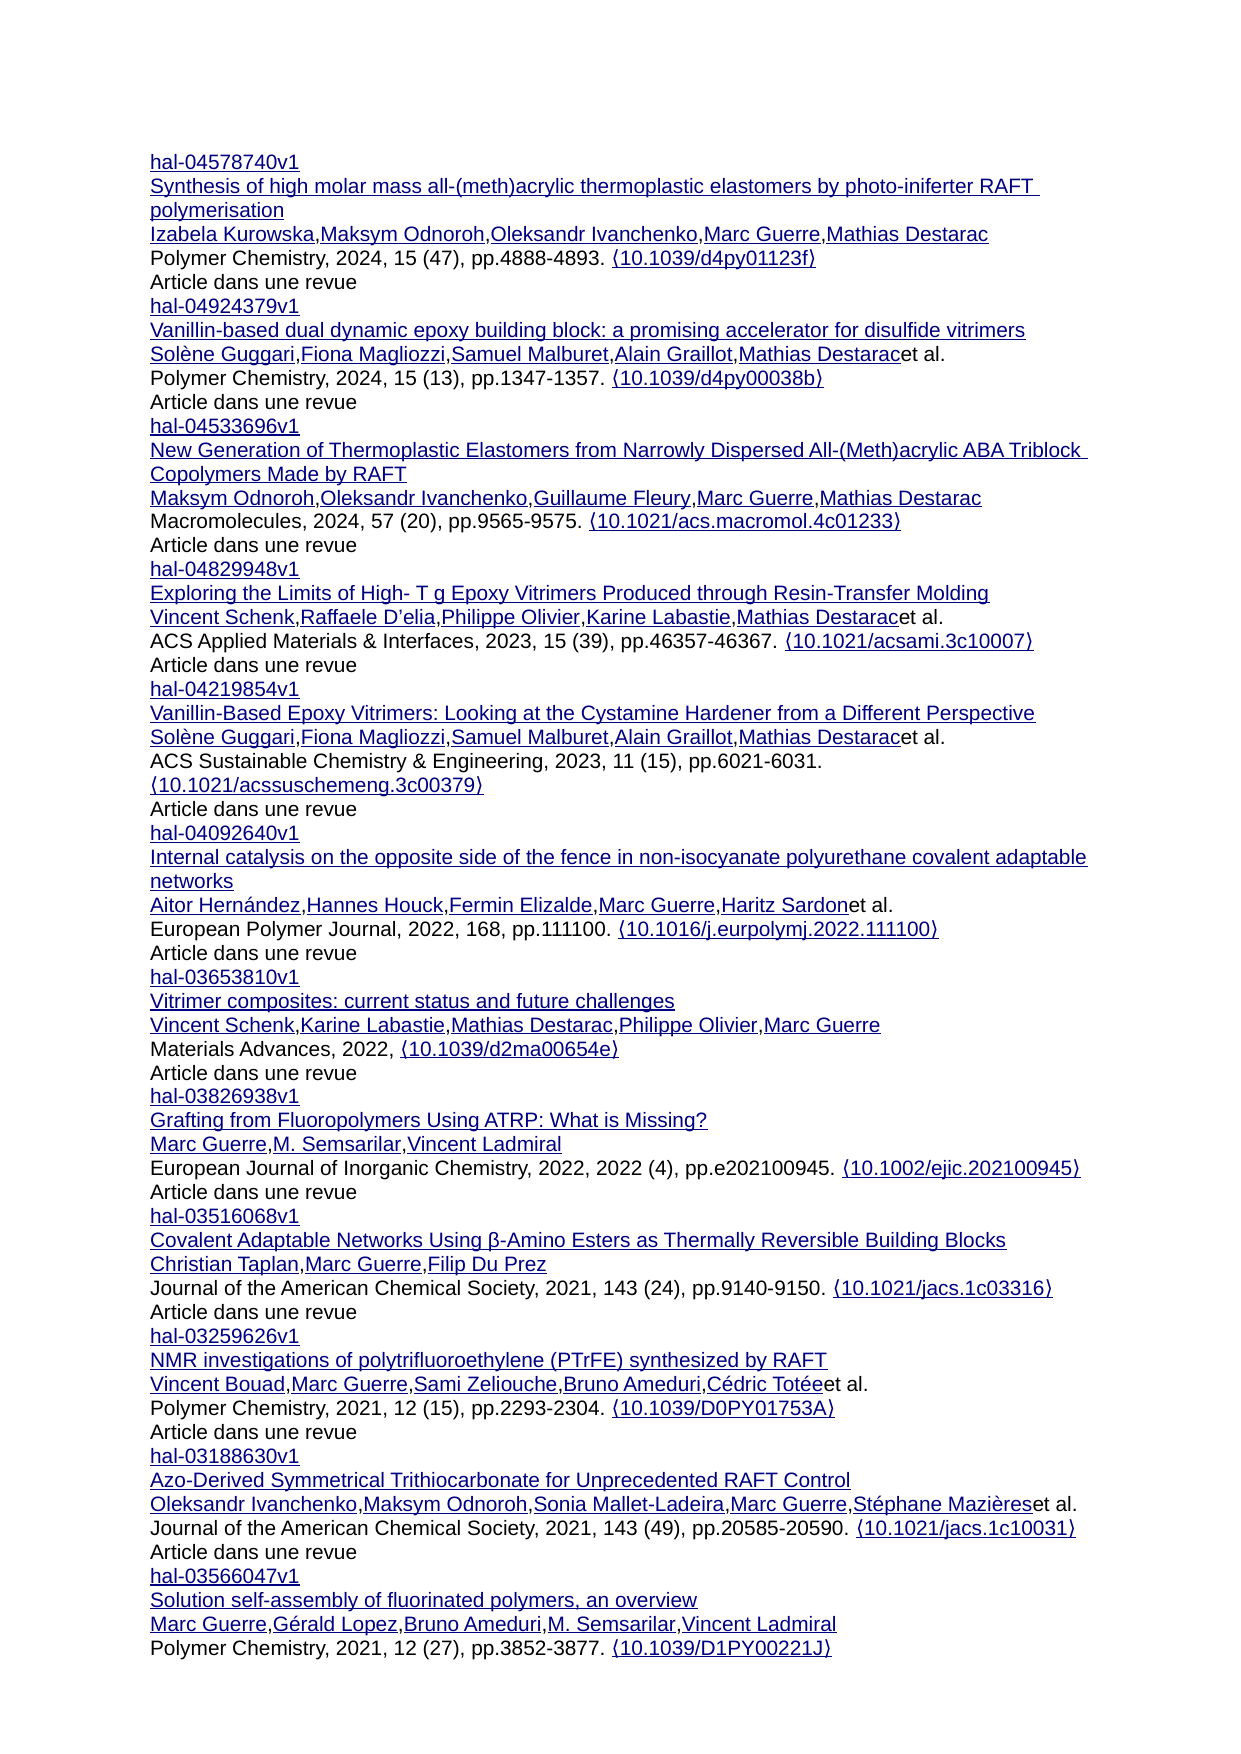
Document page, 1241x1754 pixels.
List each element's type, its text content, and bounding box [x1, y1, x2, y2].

table_cell NMR investigations of polytrifluoroethylene (PTrFE) synthesized by RAFT Vincent Bouad,Marc Guerre,Sami Zeliouche,Bruno Ameduri,Cédric Totéeet al. Polymer Chemistry, 2021, 12 (15), pp.2293-2304. ⟨10.1039/D0PY01753A⟩ Article dans une revue hal-03188630v1 [150, 1348, 1090, 1468]
table_cell Internal catalysis on the opposite side of the fence in non-isocyanate polyurethane covalent adaptable networks Aitor Hernández,Hannes Houck,Fermin Elizalde,Marc Guerre,Haritz Sardonet al. European Polymer Journal, 2022, 168, pp.111100. ⟨10.1016/j.eurpolymj.2022.111100⟩ Article dans une revue hal-03653810v1 [150, 845, 1090, 988]
table_cell Covalent Adaptable Networks Using β-Amino Esters as Thermally Reversible Building Blocks Christian Taplan,Marc Guerre,Filip Du Prez Journal of the American Chemical Society, 2021, 143 (24), pp.9140-9150. ⟨10.1021/jacs.1c03316⟩ Article dans une revue hal-03259626v1 [150, 1228, 1090, 1348]
table_cell Azo-Derived Symmetrical Trithiocarbonate for Unprecedented RAFT Control Oleksandr Ivanchenko,Maksym Odnoroh,Sonia Mallet-Ladeira,Marc Guerre,Stéphane Mazièreset al. Journal of the American Chemical Society, 2021, 143 (49), pp.20585-20590. ⟨10.1021/jacs.1c10031⟩ Article dans une revue hal-03566047v1 [150, 1468, 1090, 1587]
table_cell Vanillin-Based Epoxy Vitrimers: Looking at the Cystamine Hardener from a Different Perspective Solène Guggari,Fiona Magliozzi,Samuel Malburet,Alain Graillot,Mathias Destaracet al. ACS Sustainable Chemistry & Engineering, 2023, 11 (15), pp.6021-6031. ⟨10.1021/acssuschemeng.3c00379⟩ Article dans une revue hal-04092640v1 [150, 701, 1090, 845]
table_cell Solution self-assembly of fluorinated polymers, an overview Marc Guerre,Gérald Lopez,Bruno Ameduri,M. Semsarilar,Vincent Ladmiral Polymer Chemistry, 2021, 12 (27), pp.3852-3877. ⟨10.1039/D1PY00221J⟩ [150, 1588, 1090, 1659]
table_cell New Generation of Thermoplastic Elastomers from Narrowly Dispersed All-(Meth)acrylic ABA Triblock Copolymers Made by RAFT Maksym Odnoroh,Oleksandr Ivanchenko,Guillaume Fleury,Marc Guerre,Mathias Destarac Macromolecules, 2024, 57 (20), pp.9565-9575. ⟨10.1021/acs.macromol.4c01233⟩ Article dans une revue hal-04829948v1 [150, 438, 1090, 581]
table_cell Grafting from Fluoropolymers Using ATRP: What is Missing? Marc Guerre,M. Semsarilar,Vincent Ladmiral European Journal of Inorganic Chemistry, 2022, 2022 (4), pp.e202100945. ⟨10.1002/ejic.202100945⟩ Article dans une revue hal-03516068v1 [150, 1108, 1090, 1228]
table_cell hal-04578740v1 [150, 150, 1090, 174]
table_cell Vanillin-based dual dynamic epoxy building block: a promising accelerator for disulfide vitrimers Solène Guggari,Fiona Magliozzi,Samuel Malburet,Alain Graillot,Mathias Destaracet al. Polymer Chemistry, 2024, 15 (13), pp.1347-1357. ⟨10.1039/d4py00038b⟩ Article dans une revue hal-04533696v1 [150, 318, 1090, 437]
table_cell Vitrimer composites: current status and future challenges Vincent Schenk,Karine Labastie,Mathias Destarac,Philippe Olivier,Marc Guerre Materials Advances, 2022, ⟨10.1039/d2ma00654e⟩ Article dans une revue hal-03826938v1 [150, 989, 1090, 1108]
table_cell Exploring the Limits of High- T g Epoxy Vitrimers Produced through Resin-Transfer Molding Vincent Schenk,Raffaele D’elia,Philippe Olivier,Karine Labastie,Mathias Destaracet al. ACS Applied Materials & Interfaces, 2023, 15 (39), pp.46357-46367. ⟨10.1021/acsami.3c10007⟩ Article dans une revue hal-04219854v1 [150, 581, 1090, 701]
table_cell Synthesis of high molar mass all-(meth)acrylic thermoplastic elastomers by photo-iniferter RAFT polymerisation Izabela Kurowska,Maksym Odnoroh,Oleksandr Ivanchenko,Marc Guerre,Mathias Destarac Polymer Chemistry, 2024, 15 (47), pp.4888-4893. ⟨10.1039/d4py01123f⟩ Article dans une revue hal-04924379v1 [150, 174, 1090, 318]
